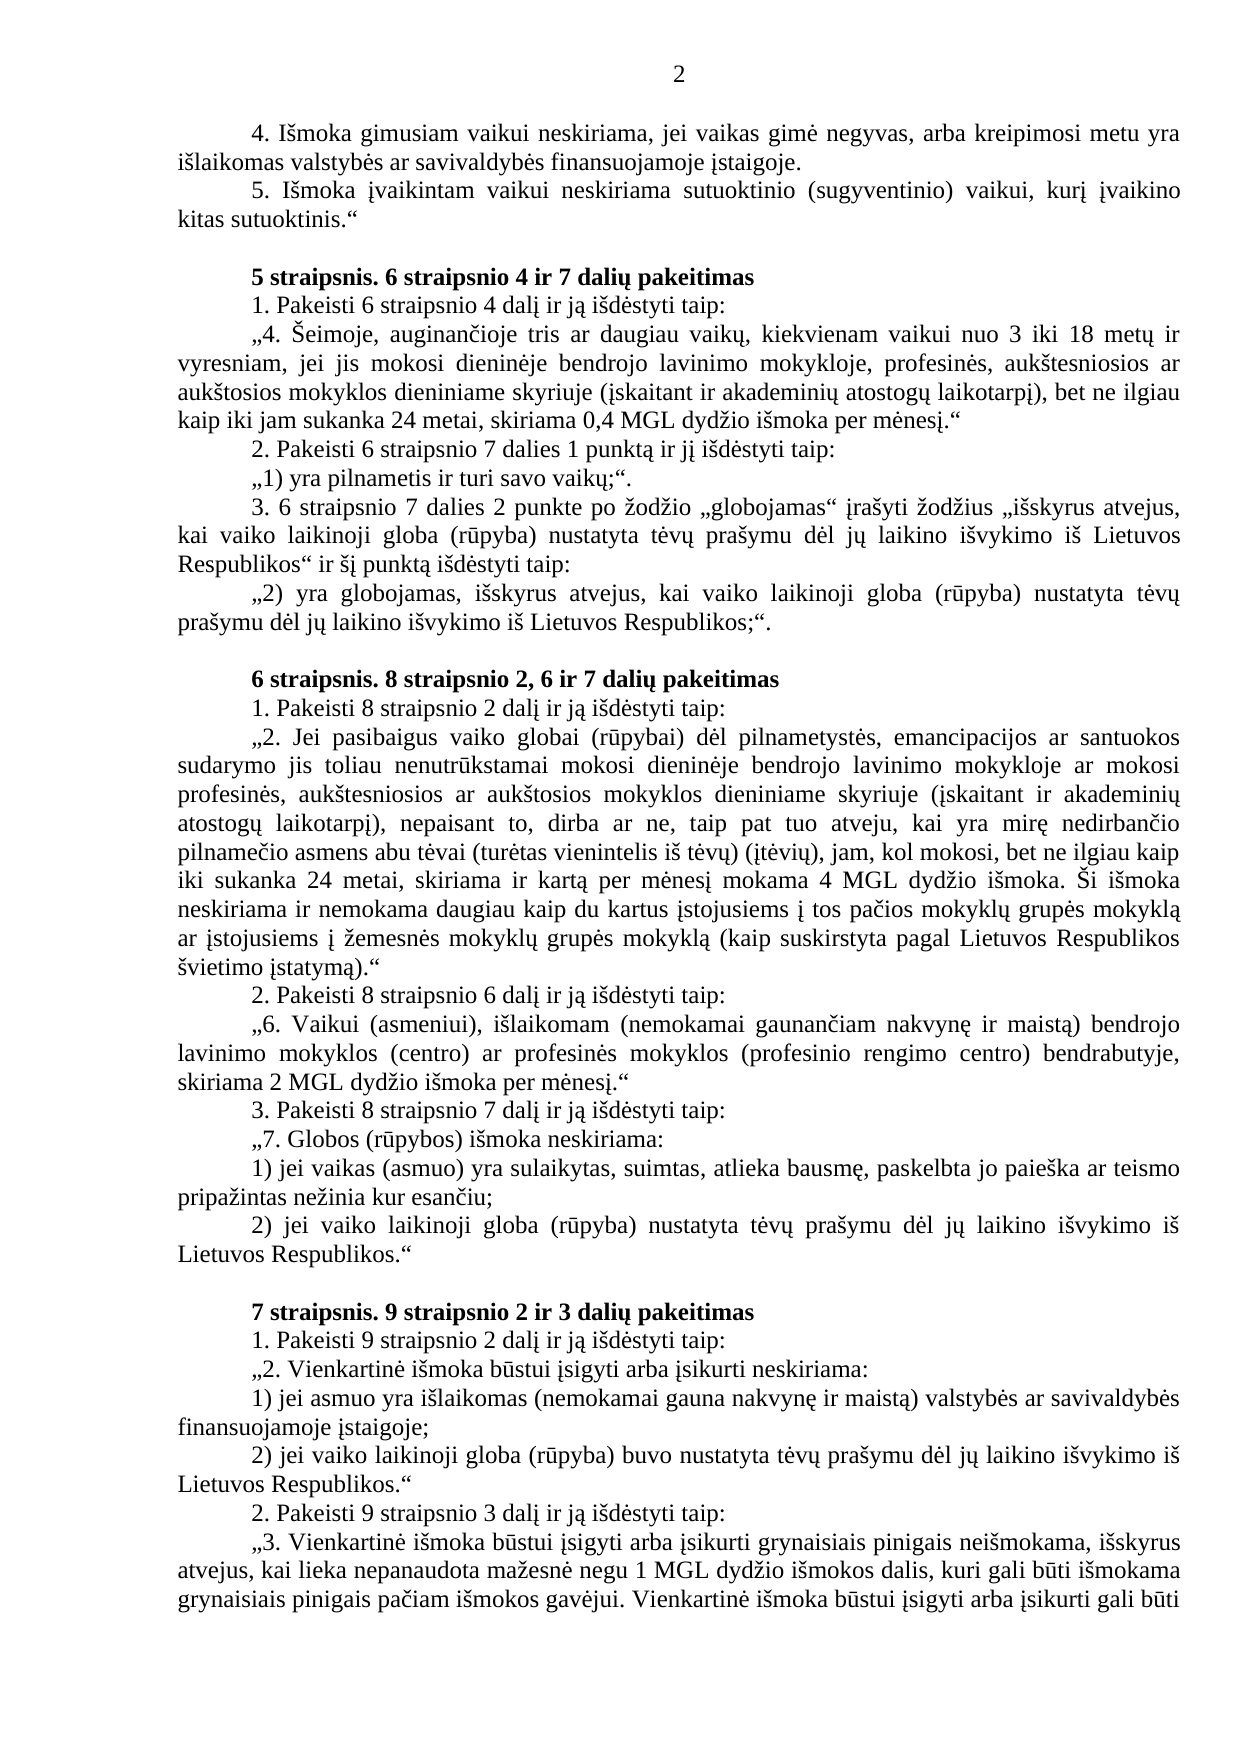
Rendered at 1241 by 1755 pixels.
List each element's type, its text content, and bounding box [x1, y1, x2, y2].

text „2) yra globojamas, išskyrus atvejus, kai vaiko laikinoji globa (rūpyba) nustatyta tėvų prašymu dėl jų laikino išvykimo iš Lietuvos Respublikos;“. [177, 578, 1181, 636]
text 2. Pakeisti 9 straipsnio 3 dalį ir ją išdėstyti taip: [177, 1498, 1181, 1527]
text „3. Vienkartinė išmoka būstui įsigyti arba įsikurti grynaisiais pinigais neišmokama, išskyrus atvejus, kai lieka nepanaudota mažesnė negu 1 MGL dydžio išmokos dalis, kuri gali būti išmokama grynaisiais pinigais pačiam išmokos gavėjui. Vienkartinė išmoka būstui įsigyti arba įsikurti gali būti [177, 1527, 1181, 1613]
text 1. Pakeisti 9 straipsnio 2 dalį ir ją išdėstyti taip: [177, 1326, 1181, 1354]
text 1) jei asmuo yra išlaikomas (nemokamai gauna nakvynę ir maistą) valstybės ar savivaldybės finansuojamoje įstaigoje; [177, 1383, 1181, 1441]
text 7 straipsnis. 9 straipsnio 2 ir 3 dalių pakeitimas [177, 1297, 1181, 1326]
text „2. Vienkartinė išmoka būstui įsigyti arba įsikurti neskiriama: [177, 1354, 1181, 1383]
text „1) yra pilnametis ir turi savo vaikų;“. [177, 463, 1181, 492]
text 3. Pakeisti 8 straipsnio 7 dalį ir ją išdėstyti taip: [177, 1096, 1181, 1124]
text „2. Jei pasibaigus vaiko globai (rūpybai) dėl pilnametystės, emancipacijos ar santuokos sudarymo jis toliau nenutrūkstamai mokosi dieninėje bendrojo lavinimo mokykloje ar mokosi profesinės, aukštesniosios ar aukštosios mokyklos dieniniame skyriuje (įskaitant ir akademinių atostogų laikotarpį), nepaisant to, dirba ar ne, taip pat tuo atveju, kai yra mirę nedirbančio pilnamečio asmens abu tėvai (turėtas vienintelis iš tėvų) (įtėvių), jam, kol mokosi, bet ne ilgiau kaip iki sukanka 24 metai, skiriama ir kartą per mėnesį mokama 4 MGL dydžio išmoka. Ši išmoka neskiriama ir nemokama daugiau kaip du kartus įstojusiems į tos pačios mokyklų grupės mokyklą ar įstojusiems į žemesnės mokyklų grupės mokyklą (kaip suskirstyta pagal Lietuvos Respublikos švietimo įstatymą).“ [177, 722, 1181, 981]
text 4. Išmoka gimusiam vaikui neskiriama, jei vaikas gimė negyvas, arba kreipimosi metu yra išlaikomas valstybės ar savivaldybės finansuojamoje įstaigoje. [177, 118, 1181, 176]
text 3. 6 straipsnio 7 dalies 2 punkte po žodžio „globojamas“ įrašyti žodžius „išskyrus atvejus, kai vaiko laikinoji globa (rūpyba) nustatyta tėvų prašymu dėl jų laikino išvykimo iš Lietuvos Respublikos“ ir šį punktą išdėstyti taip: [177, 492, 1181, 578]
text „7. Globos (rūpybos) išmoka neskiriama: [177, 1124, 1181, 1153]
text 1. Pakeisti 8 straipsnio 2 dalį ir ją išdėstyti taip: [177, 693, 1181, 722]
text 2. Pakeisti 6 straipsnio 7 dalies 1 punktą ir jį išdėstyti taip: [177, 434, 1181, 463]
text 6 straipsnis. 8 straipsnio 2, 6 ir 7 dalių pakeitimas [177, 664, 1181, 693]
text 5 straipsnis. 6 straipsnio 4 ir 7 dalių pakeitimas [177, 262, 1181, 291]
text „6. Vaikui (asmeniui), išlaikomam (nemokamai gaunančiam nakvynę ir maistą) bendrojo lavinimo mokyklos (centro) ar profesinės mokyklos (profesinio rengimo centro) bendrabutyje, skiriama 2 MGL dydžio išmoka per mėnesį.“ [177, 1009, 1181, 1096]
text 1) jei vaikas (asmuo) yra sulaikytas, suimtas, atlieka bausmę, paskelbta jo paieška ar teismo pripažintas nežinia kur esančiu; [177, 1153, 1181, 1211]
text 1. Pakeisti 6 straipsnio 4 dalį ir ją išdėstyti taip: [177, 291, 1181, 319]
text 2) jei vaiko laikinoji globa (rūpyba) buvo nustatyta tėvų prašymu dėl jų laikino išvykimo iš Lietuvos Respublikos.“ [177, 1441, 1181, 1498]
text 2. Pakeisti 8 straipsnio 6 dalį ir ją išdėstyti taip: [177, 981, 1181, 1009]
text 2) jei vaiko laikinoji globa (rūpyba) nustatyta tėvų prašymu dėl jų laikino išvykimo iš Lietuvos Respublikos.“ [177, 1211, 1181, 1268]
text 5. Išmoka įvaikintam vaikui neskiriama sutuoktinio (sugyventinio) vaikui, kurį įvaikino kitas sutuoktinis.“ [177, 176, 1181, 233]
text „4. Šeimoje, auginančioje tris ar daugiau vaikų, kiekvienam vaikui nuo 3 iki 18 metų ir vyresniam, jei jis mokosi dieninėje bendrojo lavinimo mokykloje, profesinės, aukštesniosios ar aukštosios mokyklos dieniniame skyriuje (įskaitant ir akademinių atostogų laikotarpį), bet ne ilgiau kaip iki jam sukanka 24 metai, skiriama 0,4 MGL dydžio išmoka per mėnesį.“ [177, 319, 1181, 434]
